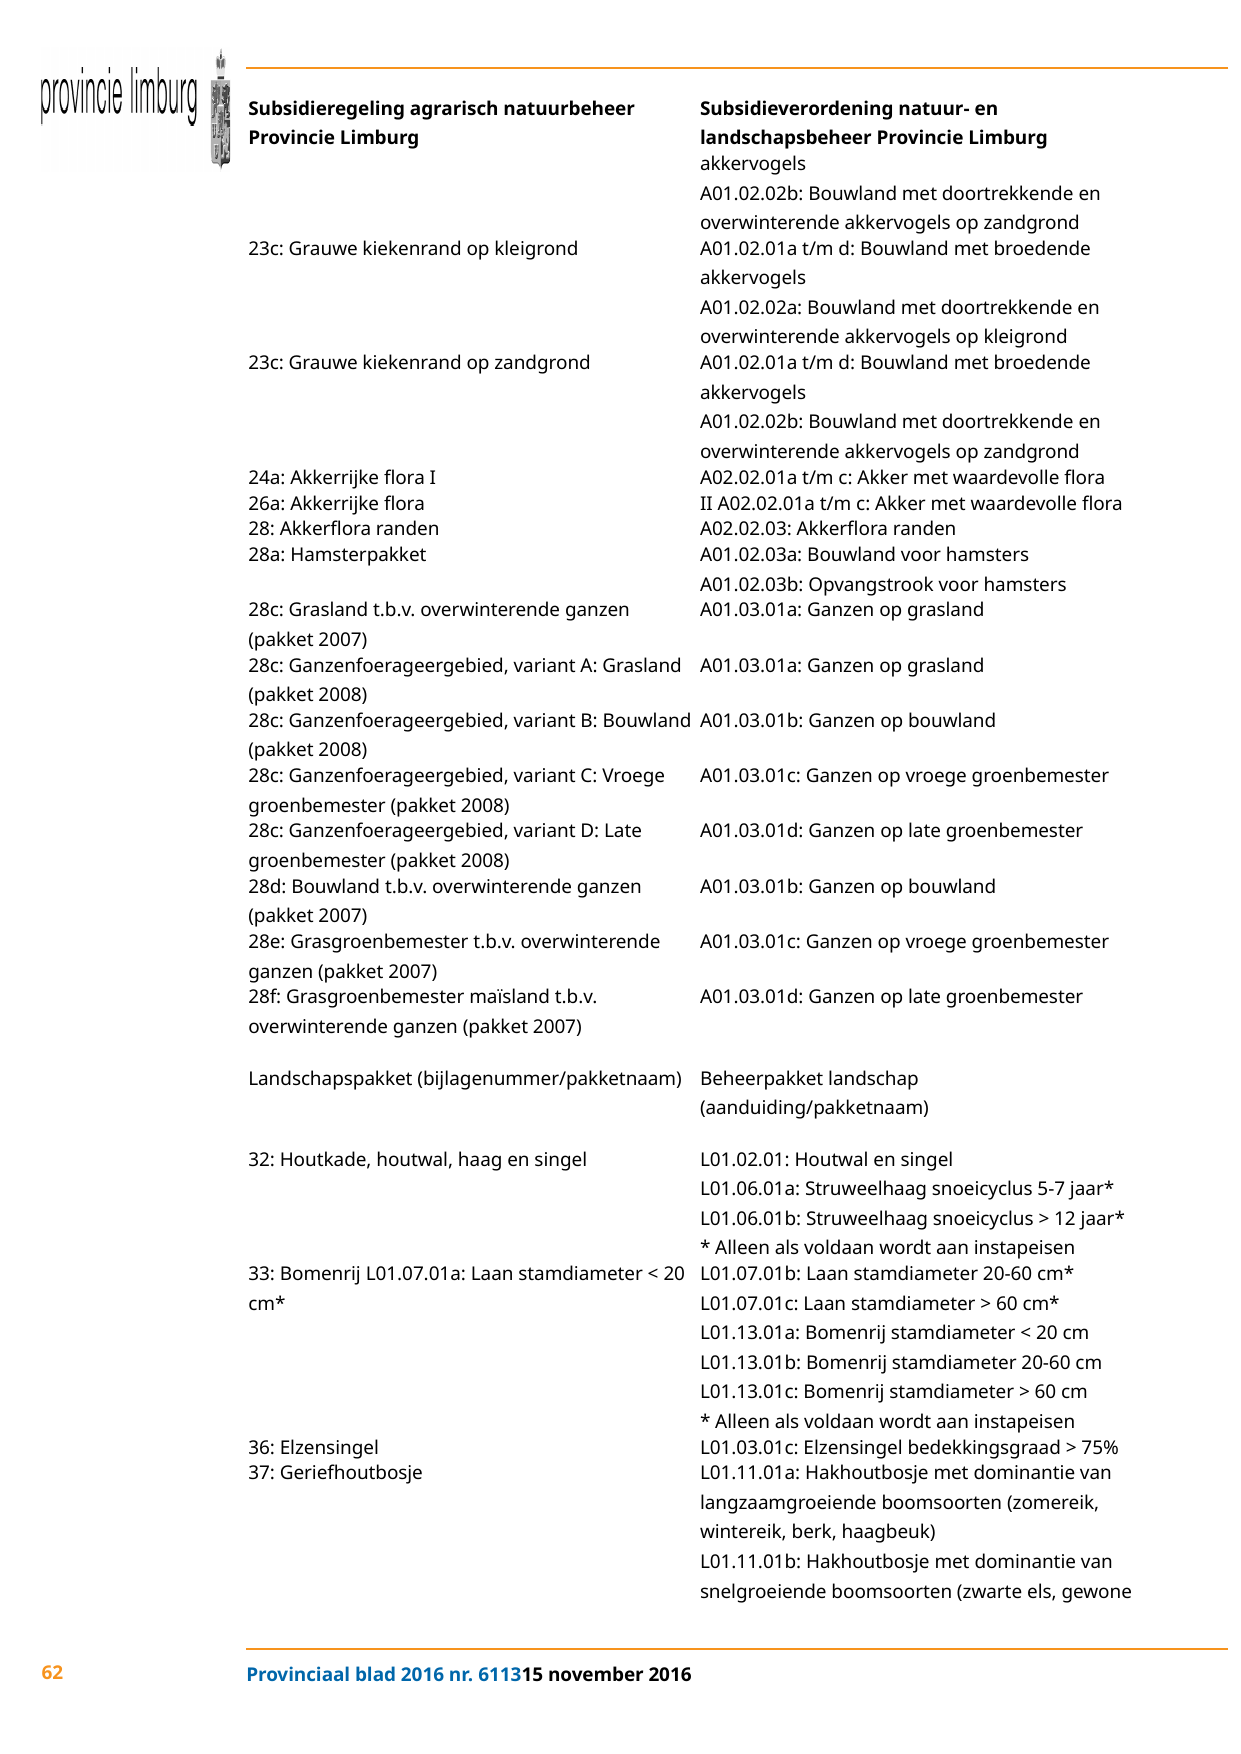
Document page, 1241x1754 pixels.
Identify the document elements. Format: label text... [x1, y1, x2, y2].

table_cell [248, 150, 700, 235]
table_cell A02.02.01a t/m c: Akker met waardevolle flora [700, 464, 1152, 490]
table_header Subsidieverordening natuur- en landschapsbeheer Provincie Limburg [700, 95, 1152, 150]
table_cell 23c: Grauwe kiekenrand op zandgrond [248, 350, 700, 464]
table_cell 28e: Grasgroenbemester t.b.v. overwinterende ganzen (pakket 2007) [248, 928, 700, 984]
table_cell L01.03.01c: Elzensingel bedekkingsgraad > 75% [700, 1434, 1152, 1459]
table_header Subsidieregeling agrarisch natuurbeheer Provincie Limburg [248, 95, 700, 150]
picture [41, 47, 231, 172]
table_cell 28c: Ganzenfoerageergebied, variant A: Grasland (pakket 2008) [248, 652, 700, 707]
table_cell [248, 1039, 700, 1065]
table_cell 33: Bomenrij L01.07.01a: Laan stamdiameter < 20 cm* [248, 1260, 700, 1434]
table_cell A01.03.01a: Ganzen op grasland [700, 652, 1152, 707]
table_cell Landschapspakket (bijlagenummer/pakketnaam) [248, 1065, 700, 1120]
table_cell 28d: Bouwland t.b.v. overwinterende ganzen (pakket 2007) [248, 873, 700, 928]
table_cell A01.03.01c: Ganzen op vroege groenbemester [700, 763, 1152, 818]
table_cell A01.03.01d: Ganzen op late groenbemester [700, 984, 1152, 1039]
table_cell 28c: Ganzenfoerageergebied, variant C: Vroege groenbemester (pakket 2008) [248, 763, 700, 818]
table_cell [248, 1120, 700, 1146]
table_cell 37: Geriefhoutbosje [248, 1460, 700, 1604]
table_cell 28c: Ganzenfoerageergebied, variant B: Bouwland (pakket 2008) [248, 707, 700, 762]
table_cell A01.03.01a: Ganzen op grasland [700, 596, 1152, 652]
table_cell [700, 1120, 1152, 1146]
table_cell A01.02.03a: Bouwland voor hamsters A01.02.03b: Opvangstrook voor hamsters [700, 541, 1152, 596]
table_cell L01.07.01b: Laan stamdiameter 20-60 cm* L01.07.01c: Laan stamdiameter > 60 cm* L01.13.01a: Bomenrij stamdiameter < 20 cm L01.13.01b: Bomenrij stamdiameter 20-60 cm L01.13.01c: Bomenrij stamdiameter > 60 cm * Alleen als voldaan wordt aan instapeisen [700, 1260, 1152, 1434]
table_cell A01.03.01b: Ganzen op bouwland [700, 707, 1152, 762]
table_cell 24a: Akkerrijke flora I [248, 464, 700, 490]
table_cell 32: Houtkade, houtwal, haag en singel [248, 1146, 700, 1260]
table_cell A01.03.01c: Ganzen op vroege groenbemester [700, 928, 1152, 984]
table_cell Beheerpakket landschap (aanduiding/pakketnaam) [700, 1065, 1152, 1120]
table_cell A02.02.03: Akkerflora randen [700, 515, 1152, 541]
table_cell A01.03.01d: Ganzen op late groenbemester [700, 818, 1152, 873]
table_cell 28: Akkerflora randen [248, 515, 700, 541]
table_cell L01.11.01a: Hakhoutbosje met dominantie van langzaamgroeiende boomsoorten (zomereik, wintereik, berk, haagbeuk) L01.11.01b: Hakhoutbosje met dominantie van snelgroeiende boomsoorten (zwarte els, gewone [700, 1460, 1152, 1604]
table_cell 23c: Grauwe kiekenrand op kleigrond [248, 235, 700, 349]
table_cell 28c: Grasland t.b.v. overwinterende ganzen (pakket 2007) [248, 596, 700, 652]
table_cell 28c: Ganzenfoerageergebied, variant D: Late groenbemester (pakket 2008) [248, 818, 700, 873]
table_cell [700, 1039, 1152, 1065]
table_cell 28a: Hamsterpakket [248, 541, 700, 596]
table_cell II A02.02.01a t/m c: Akker met waardevolle flora [700, 490, 1152, 515]
table_cell 28f: Grasgroenbemester maïsland t.b.v. overwinterende ganzen (pakket 2007) [248, 984, 700, 1039]
table_cell A01.02.01a t/m d: Bouwland met broedende akkervogels A01.02.02a: Bouwland met doortrekkende en overwinterende akkervogels op kleigrond [700, 235, 1152, 349]
table_cell L01.02.01: Houtwal en singel L01.06.01a: Struweelhaag snoeicyclus 5-7 jaar* L01.06.01b: Struweelhaag snoeicyclus > 12 jaar* * Alleen als voldaan wordt aan instapeisen [700, 1146, 1152, 1260]
table_cell 36: Elzensingel [248, 1434, 700, 1459]
table_cell A01.02.01a t/m d: Bouwland met broedende akkervogels A01.02.02b: Bouwland met doortrekkende en overwinterende akkervogels op zandgrond [700, 350, 1152, 464]
table_cell akkervogels A01.02.02b: Bouwland met doortrekkende en overwinterende akkervogels op zandgrond [700, 150, 1152, 235]
table_cell A01.03.01b: Ganzen op bouwland [700, 873, 1152, 928]
table_cell 26a: Akkerrijke flora [248, 490, 700, 515]
